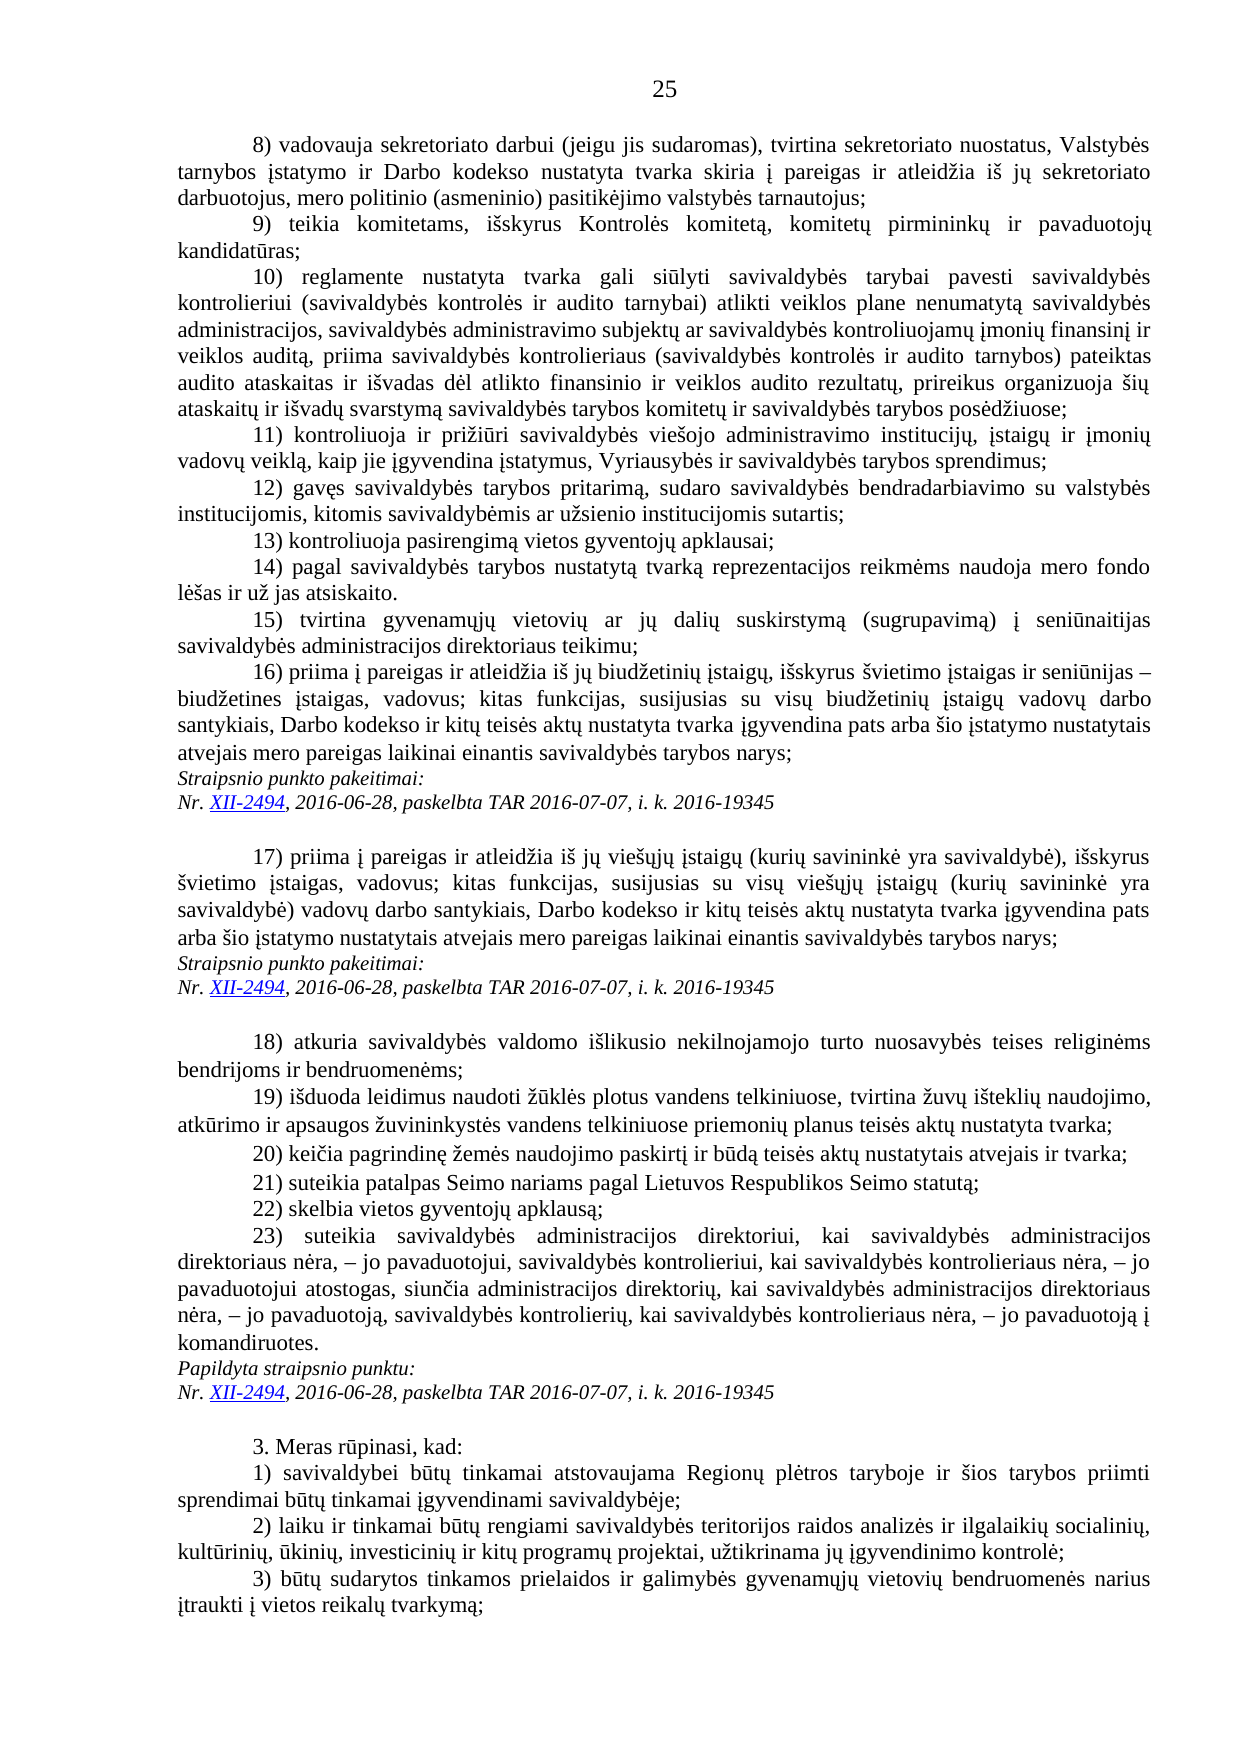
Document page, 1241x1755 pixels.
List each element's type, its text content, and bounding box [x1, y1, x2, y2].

text 22) skelbia vietos gyventojų apklausą; [177, 1196, 1152, 1222]
text 18) atkuria savivaldybės valdomo išlikusio nekilnojamojo turto nuosavybės teises religinėms bendrijoms ir bendruomenėms; [177, 1028, 1152, 1083]
text 12) gavęs savivaldybės tarybos pritarimą, sudaro savivaldybės bendradarbiavimo su valstybės institucijomis, kitomis savivaldybėmis ar užsienio institucijomis sutartis; [177, 474, 1152, 527]
text Straipsnio punkto pakeitimai: [177, 766, 1152, 790]
text 9) teikia komitetams, išskyrus Kontrolės komitetą, komitetų pirmininkų ir pavaduotojų kandidatūras; [177, 210, 1152, 263]
text Straipsnio punkto pakeitimai: [177, 951, 1152, 975]
text 3) būtų sudarytos tinkamos prielaidos ir galimybės gyvenamųjų vietovių bendruomenės narius įtraukti į vietos reikalų tvarkymą; [177, 1565, 1152, 1617]
text 3. Meras rūpinasi, kad: [177, 1433, 1152, 1459]
text Nr. XII-2494, 2016-06-28, paskelbta TAR 2016-07-07, i. k. 2016-19345 [177, 790, 1152, 814]
text 13) kontroliuoja pasirengimą vietos gyventojų apklausai; [177, 527, 1152, 553]
text 15) tvirtina gyvenamųjų vietovių ar jų dalių suskirstymą (sugrupavimą) į seniūnaitijas savivaldybės administracijos direktoriaus teikimu; [177, 606, 1152, 658]
text 19) išduoda leidimus naudoti žūklės plotus vandens telkiniuose, tvirtina žuvų išteklių naudojimo, atkūrimo ir apsaugos žuvininkystės vandens telkiniuose priemonių planus teisės aktų nustatyta tvarka; [177, 1083, 1152, 1138]
text 14) pagal savivaldybės tarybos nustatytą tvarką reprezentacijos reikmėms naudoja mero fondo lėšas ir už jas atsiskaito. [177, 553, 1152, 606]
text 8) vadovauja sekretoriato darbui (jeigu jis sudaromas), tvirtina sekretoriato nuostatus, Valstybės tarnybos įstatymo ir Darbo kodekso nustatyta tvarka skiria į pareigas ir atleidžia iš jų sekretoriato darbuotojus, mero politinio (asmeninio) pasitikėjimo valstybės tarnautojus; [177, 131, 1152, 210]
text 17) priima į pareigas ir atleidžia iš jų viešųjų įstaigų (kurių savininkė yra savivaldybė), išskyrus švietimo įstaigas, vadovus; kitas funkcijas, susijusias su visų viešųjų įstaigų (kurių savininkė yra savivaldybė) vadovų darbo santykiais, Darbo kodekso ir kitų teisės aktų nustatyta tvarka įgyvendina pats arba šio įstatymo nustatytais atvejais mero pareigas laikinai einantis savivaldybės tarybos narys; [177, 843, 1152, 951]
text 20) keičia pagrindinę žemės naudojimo paskirtį ir būdą teisės aktų nustatytais atvejais ir tvarka; [177, 1138, 1152, 1167]
text 2) laiku ir tinkamai būtų rengiami savivaldybės teritorijos raidos analizės ir ilgalaikių socialinių, kultūrinių, ūkinių, investicinių ir kitų programų projektai, užtikrinama jų įgyvendinimo kontrolė; [177, 1512, 1152, 1565]
text Nr. XII-2494, 2016-06-28, paskelbta TAR 2016-07-07, i. k. 2016-19345 [177, 1380, 1152, 1404]
text 23) suteikia savivaldybės administracijos direktoriui, kai savivaldybės administracijos direktoriaus nėra, – jo pavaduotojui, savivaldybės kontrolieriui, kai savivaldybės kontrolieriaus nėra, – jo pavaduotojui atostogas, siunčia administracijos direktorių, kai savivaldybės administracijos direktoriaus nėra, – jo pavaduotoją, savivaldybės kontrolierių, kai savivaldybės kontrolieriaus nėra, – jo pavaduotoją į komandiruotes. [177, 1222, 1152, 1356]
text 11) kontroliuoja ir prižiūri savivaldybės viešojo administravimo institucijų, įstaigų ir įmonių vadovų veiklą, kaip jie įgyvendina įstatymus, Vyriausybės ir savivaldybės tarybos sprendimus; [177, 421, 1152, 474]
text 21) suteikia patalpas Seimo nariams pagal Lietuvos Respublikos Seimo statutą; [177, 1167, 1152, 1196]
text Nr. XII-2494, 2016-06-28, paskelbta TAR 2016-07-07, i. k. 2016-19345 [177, 975, 1152, 999]
text 16) priima į pareigas ir atleidžia iš jų biudžetinių įstaigų, išskyrus švietimo įstaigas ir seniūnijas – biudžetines įstaigas, vadovus; kitas funkcijas, susijusias su visų biudžetinių įstaigų vadovų darbo santykiais, Darbo kodekso ir kitų teisės aktų nustatyta tvarka įgyvendina pats arba šio įstatymo nustatytais atvejais mero pareigas laikinai einantis savivaldybės tarybos narys; [177, 658, 1152, 766]
text Papildyta straipsnio punktu: [177, 1356, 1152, 1380]
text 1) savivaldybei būtų tinkamai atstovaujama Regionų plėtros taryboje ir šios tarybos priimti sprendimai būtų tinkamai įgyvendinami savivaldybėje; [177, 1459, 1152, 1512]
text 10) reglamente nustatyta tvarka gali siūlyti savivaldybės tarybai pavesti savivaldybės kontrolieriui (savivaldybės kontrolės ir audito tarnybai) atlikti veiklos plane nenumatytą savivaldybės administracijos, savivaldybės administravimo subjektų ar savivaldybės kontroliuojamų įmonių finansinį ir veiklos auditą, priima savivaldybės kontrolieriaus (savivaldybės kontrolės ir audito tarnybos) pateiktas audito ataskaitas ir išvadas dėl atlikto finansinio ir veiklos audito rezultatų, prireikus organizuoja šių ataskaitų ir išvadų svarstymą savivaldybės tarybos komitetų ir savivaldybės tarybos posėdžiuose; [177, 263, 1152, 421]
